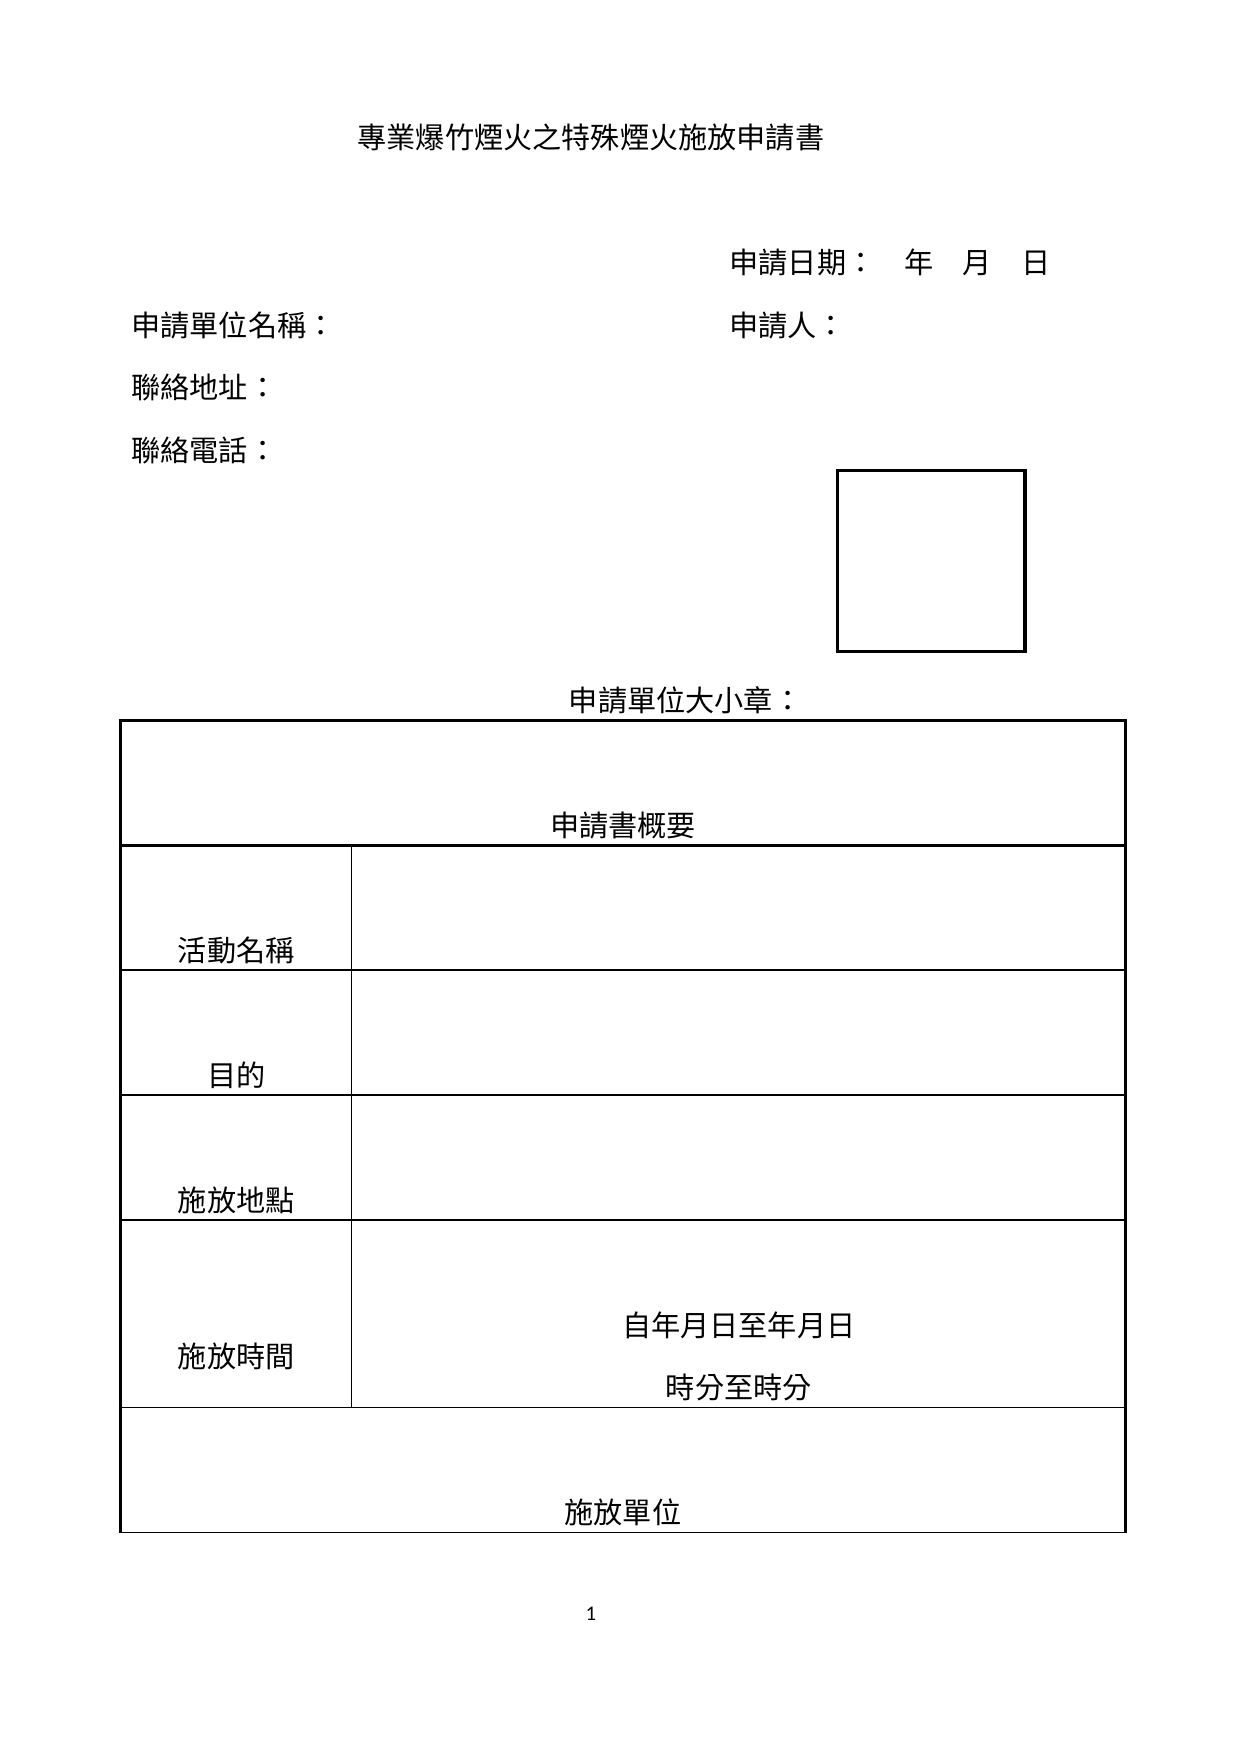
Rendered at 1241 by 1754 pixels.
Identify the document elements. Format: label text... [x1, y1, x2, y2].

text 專業爆竹煙火之特殊煙火施放申請書 [131, 94, 1050, 157]
table_header 申請書概要 [122, 722, 1124, 844]
text 申請日期： 年 月 日 [131, 219, 1050, 282]
table_cell [352, 1096, 1124, 1219]
table_cell 施放地點 [122, 1096, 351, 1219]
table_cell [352, 971, 1124, 1094]
text 申請單位名稱： 申請人： [131, 282, 1050, 344]
table_cell 施放時間 [122, 1221, 351, 1407]
table_cell 活動名稱 [122, 847, 351, 969]
table_cell [352, 847, 1124, 969]
table_cell 自年月日至年月日 時分至時分 [352, 1221, 1124, 1407]
table_cell 目的 [122, 971, 351, 1094]
text 聯絡電話： [131, 407, 1050, 469]
text 聯絡地址： [131, 344, 1050, 407]
table_cell 施放單位 [122, 1408, 1124, 1532]
text 申請單位大小章： [131, 657, 1050, 719]
